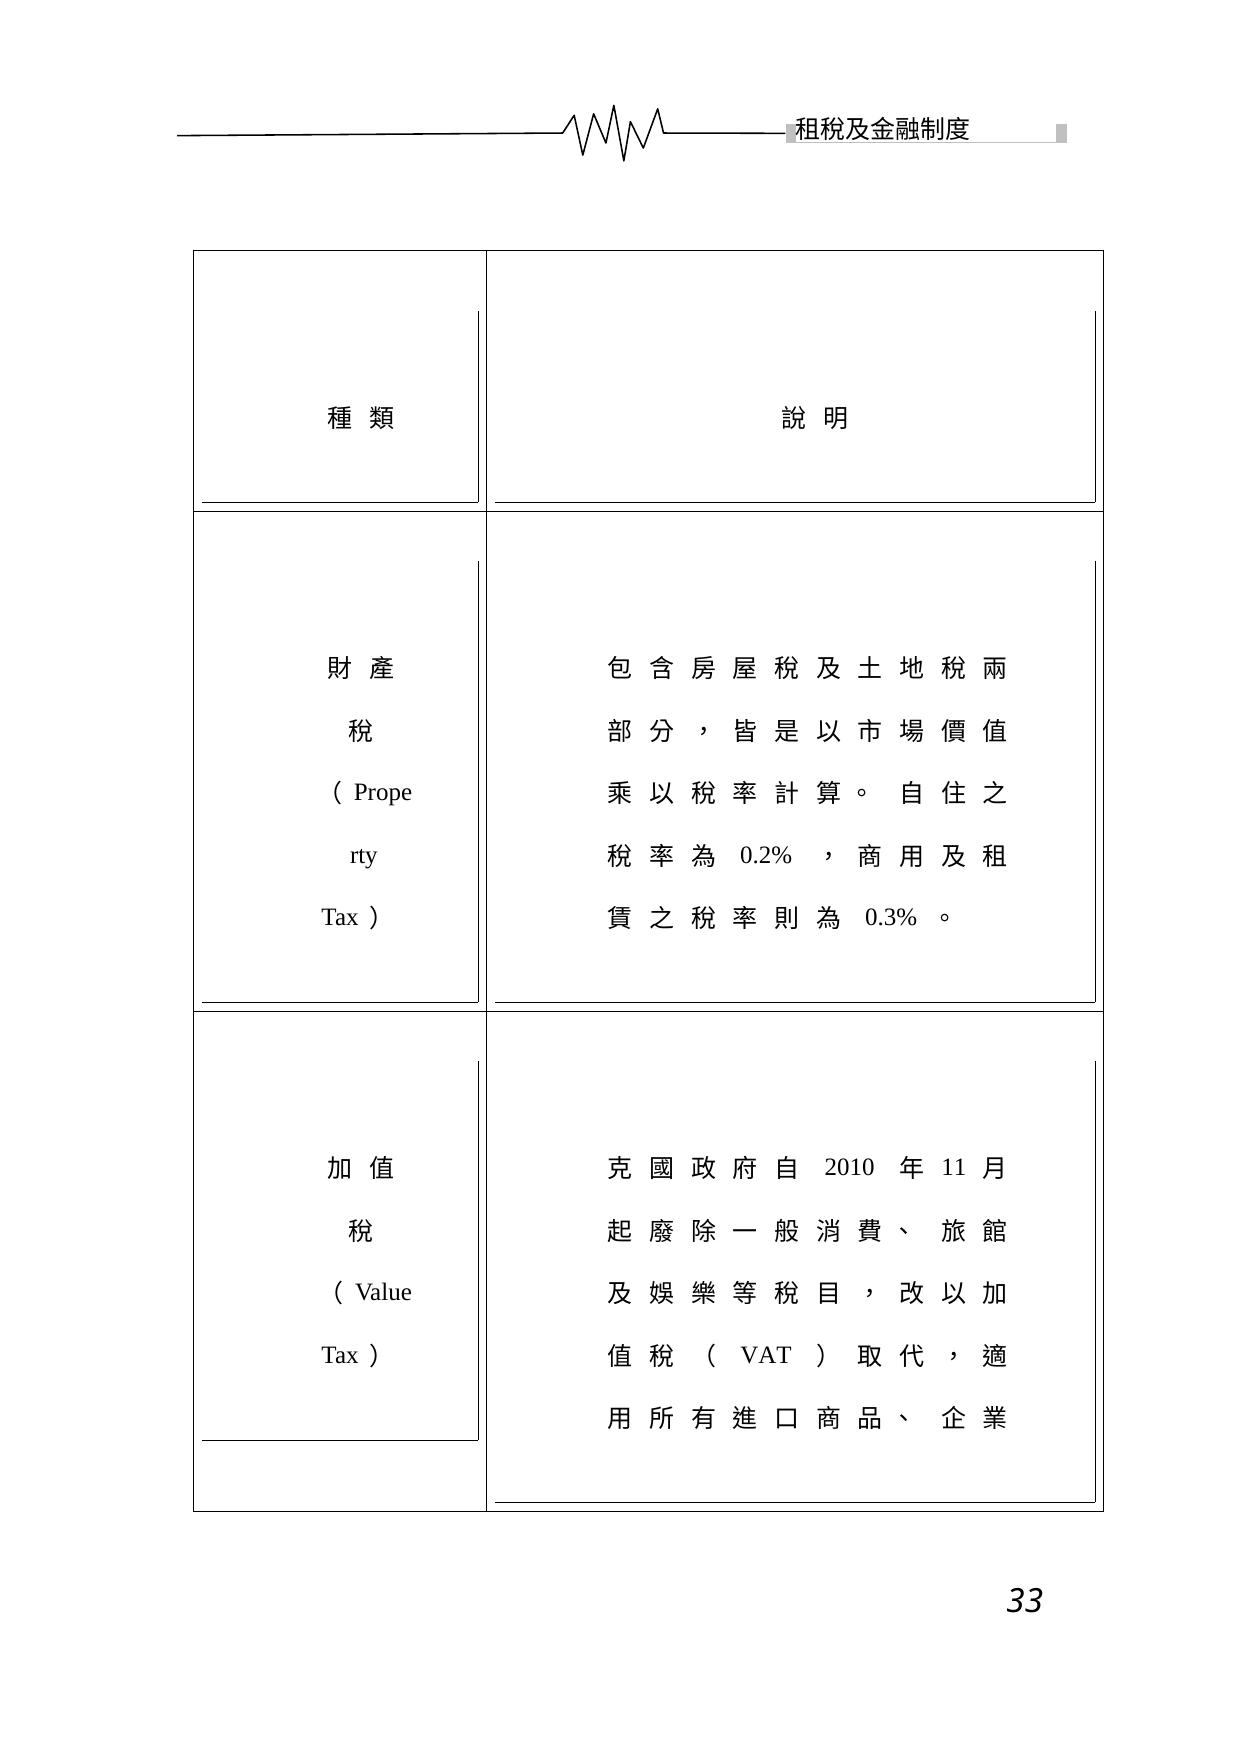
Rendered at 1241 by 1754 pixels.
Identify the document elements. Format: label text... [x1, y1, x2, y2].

table_cell 加值稅 （Value Tax） [194, 1012, 486, 1511]
table_cell 克國政府自2010年11月起廢除一般消費、旅館及娛樂等稅目，改以加值稅（VAT）取代，適用所有進口商品、企業 [487, 1012, 1103, 1511]
table_cell 財產稅 （Property Tax） [194, 512, 486, 1011]
table_cell 包含房屋稅及土地稅兩部分，皆是以市場價值乘以稅率計算。自住之稅率為0.2%，商用及租賃之稅率則為0.3%。 [487, 512, 1103, 1011]
table_header 說明 [487, 251, 1103, 511]
table_header 種類 [194, 251, 486, 511]
